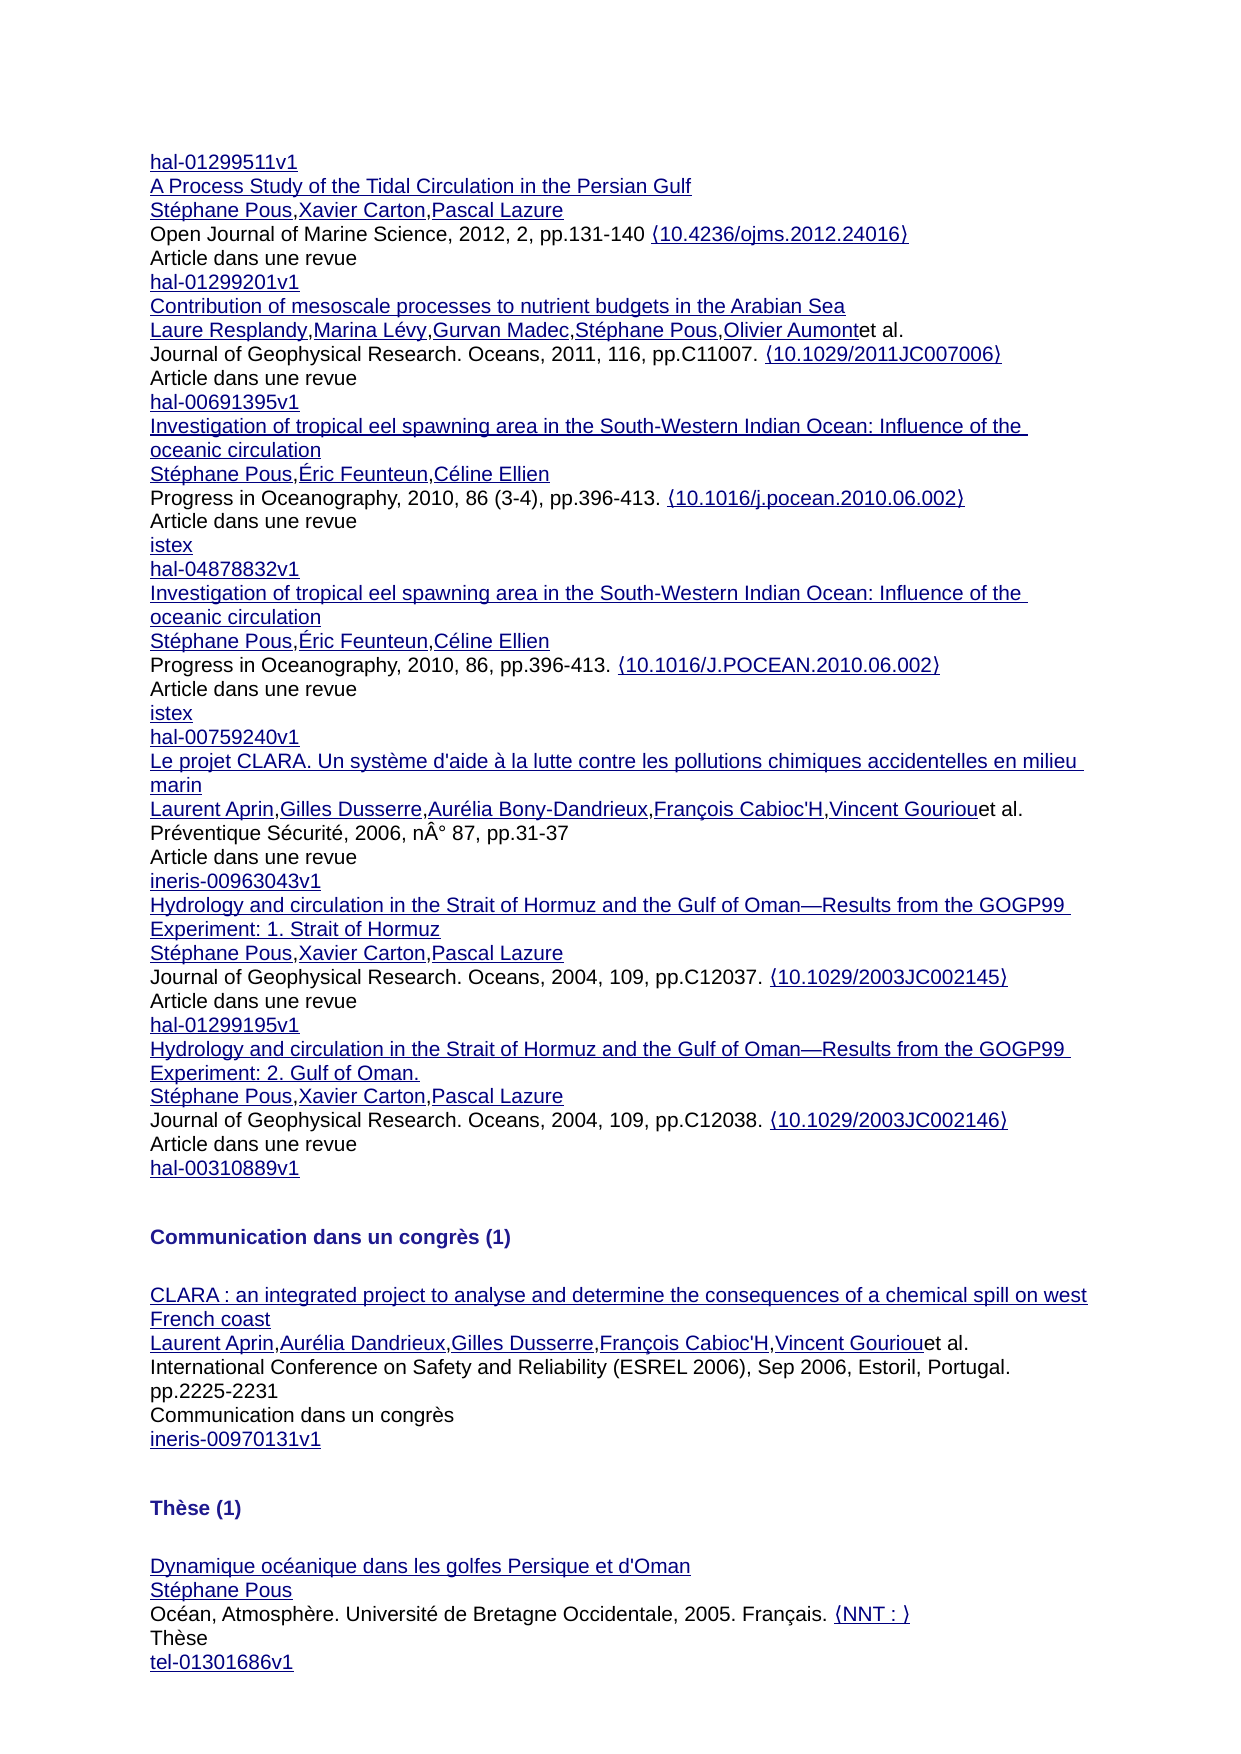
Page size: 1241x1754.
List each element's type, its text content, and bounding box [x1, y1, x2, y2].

table_cell A Process Study of the Tidal Circulation in the Persian Gulf Stéphane Pous,Xavier Carton,Pascal Lazure Open Journal of Marine Science, 2012, 2, pp.131-140 ⟨10.4236/ojms.2012.24016⟩ Article dans une revue hal-01299201v1 [150, 174, 1090, 294]
table_cell Le projet CLARA. Un système d'aide à la lutte contre les pollutions chimiques accidentelles en milieu marin Laurent Aprin,Gilles Dusserre,Aurélia Bony-Dandrieux,François Cabioc'H,Vincent Gouriouet al. Préventique Sécurité, 2006, nÂ° 87, pp.31-37 Article dans une revue ineris-00963043v1 [150, 749, 1090, 893]
table_cell Hydrology and circulation in the Strait of Hormuz and the Gulf of Oman—Results from the GOGP99 Experiment: 1. Strait of Hormuz Stéphane Pous,Xavier Carton,Pascal Lazure Journal of Geophysical Research. Oceans, 2004, 109, pp.C12037. ⟨10.1029/2003JC002145⟩ Article dans une revue hal-01299195v1 [150, 893, 1090, 1036]
table_header CLARA : an integrated project to analyse and determine the consequences of a chemical spill on west French coast Laurent Aprin,Aurélia Dandrieux,Gilles Dusserre,François Cabioc'H,Vincent Gouriouet al. International Conference on Safety and Reliability (ESREL 2006), Sep 2006, Estoril, Portugal. pp.2225-2231 Communication dans un congrès ineris-00970131v1 [150, 1283, 1090, 1451]
table_cell Hydrology and circulation in the Strait of Hormuz and the Gulf of Oman—Results from the GOGP99 Experiment: 2. Gulf of Oman. Stéphane Pous,Xavier Carton,Pascal Lazure Journal of Geophysical Research. Oceans, 2004, 109, pp.C12038. ⟨10.1029/2003JC002146⟩ Article dans une revue hal-00310889v1 [150, 1036, 1090, 1180]
subtitle Communication dans un congrès (1) [150, 1225, 1090, 1249]
table_header Dynamique océanique dans les golfes Persique et d'Oman Stéphane Pous Océan, Atmosphère. Université de Bretagne Occidentale, 2005. Français. ⟨NNT : ⟩ Thèse tel-01301686v1 [150, 1554, 1090, 1674]
table_cell Contribution of mesoscale processes to nutrient budgets in the Arabian Sea Laure Resplandy,Marina Lévy,Gurvan Madec,Stéphane Pous,Olivier Aumontet al. Journal of Geophysical Research. Oceans, 2011, 116, pp.C11007. ⟨10.1029/2011JC007006⟩ Article dans une revue hal-00691395v1 [150, 294, 1090, 413]
table_cell Investigation of tropical eel spawning area in the South-Western Indian Ocean: Influence of the oceanic circulation Stéphane Pous,Éric Feunteun,Céline Ellien Progress in Oceanography, 2010, 86 (3-4), pp.396-413. ⟨10.1016/j.pocean.2010.06.002⟩ Article dans une revue istex hal-04878832v1 [150, 414, 1090, 581]
table_cell Investigation of tropical eel spawning area in the South-Western Indian Ocean: Influence of the oceanic circulation Stéphane Pous,Éric Feunteun,Céline Ellien Progress in Oceanography, 2010, 86, pp.396-413. ⟨10.1016/J.POCEAN.2010.06.002⟩ Article dans une revue istex hal-00759240v1 [150, 581, 1090, 749]
table_cell hal-01299511v1 [150, 150, 1090, 174]
subtitle Thèse (1) [150, 1496, 1090, 1520]
